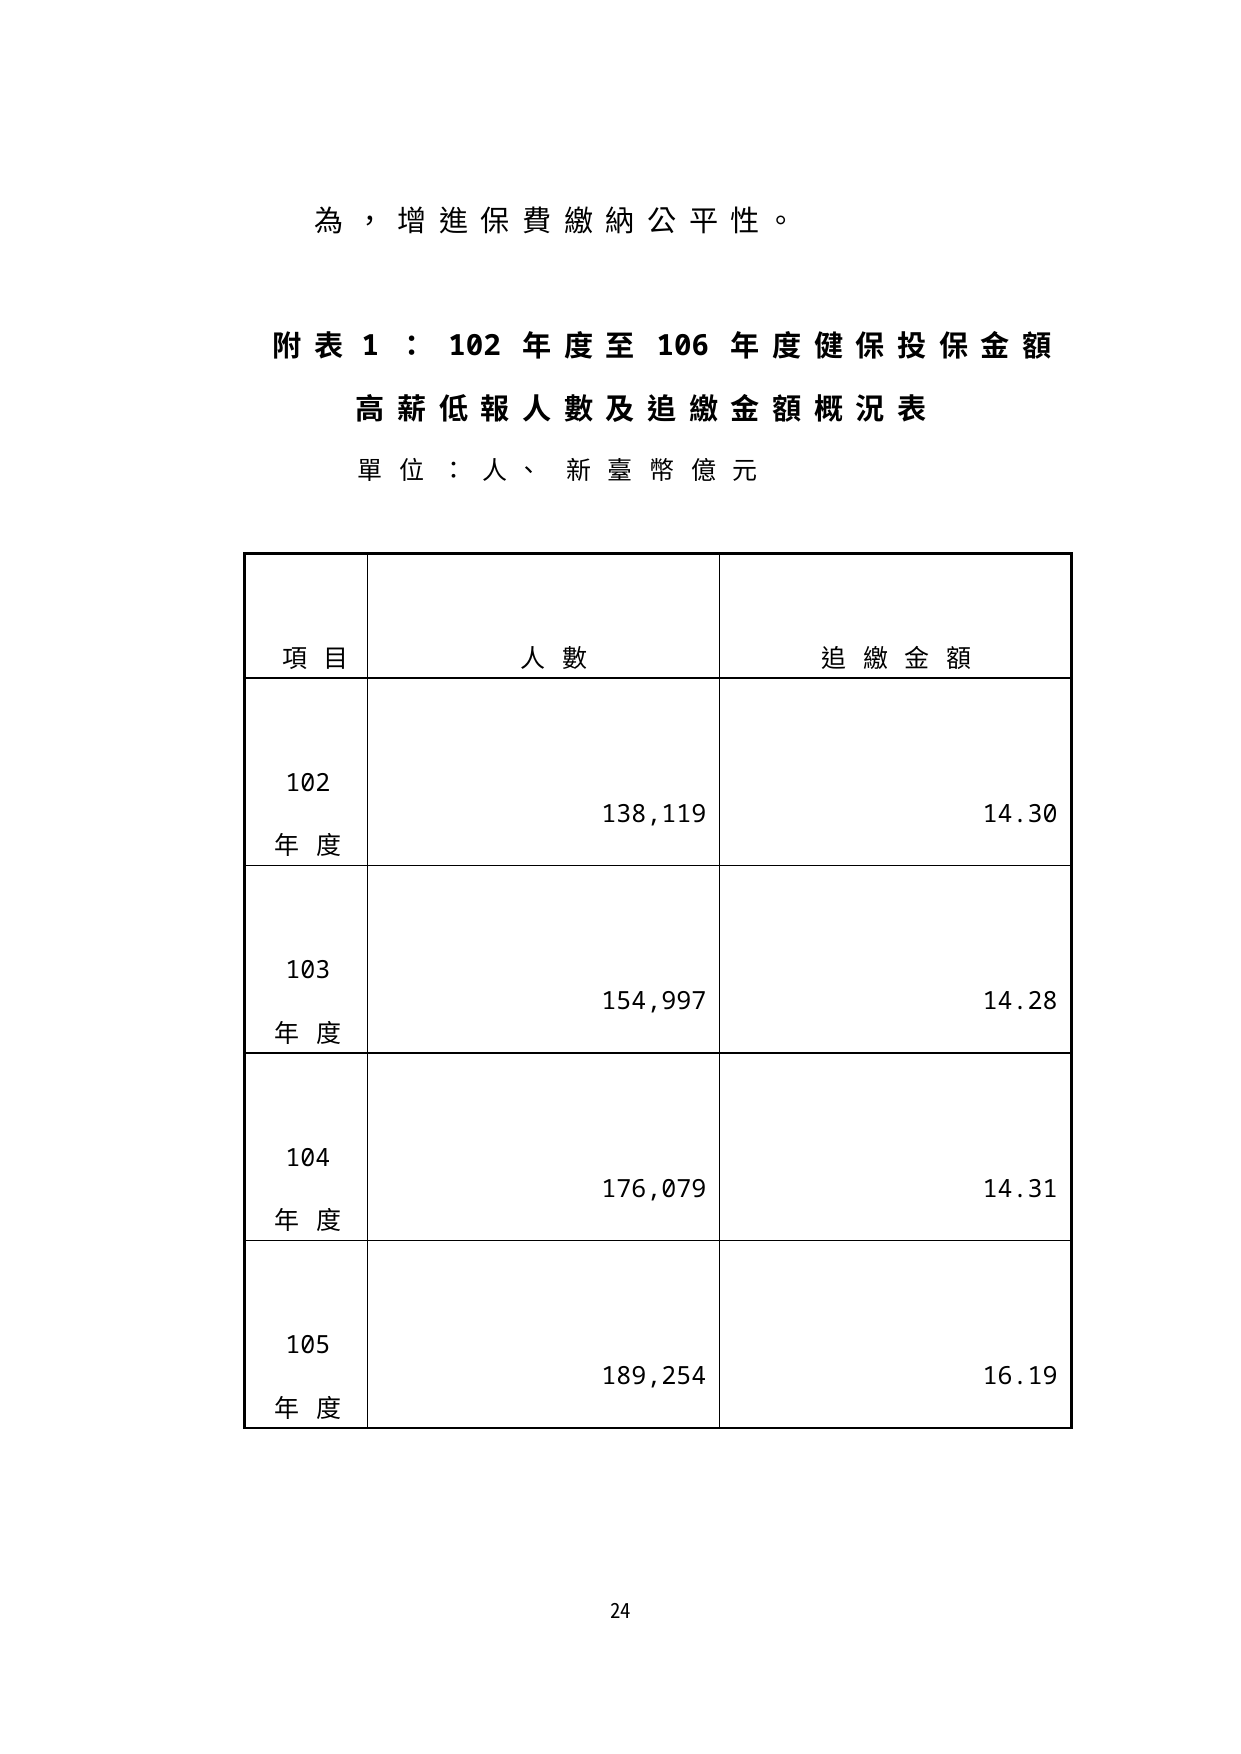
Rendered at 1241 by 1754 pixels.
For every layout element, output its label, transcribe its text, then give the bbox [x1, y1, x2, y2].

table_cell 138,119 [368, 679, 719, 865]
text 為，增進保費繳納公平性。 [271, 177, 1058, 240]
table_cell 154,997 [368, 866, 719, 1052]
table_header 項目 [246, 555, 367, 677]
table_cell 103年度 [246, 866, 367, 1052]
table_cell 14.30 [720, 679, 1070, 865]
table_cell 102年度 [246, 679, 367, 865]
table_cell 14.28 [720, 866, 1070, 1052]
table_cell 14.31 [720, 1054, 1070, 1240]
table_cell 104年度 [246, 1054, 367, 1240]
table_header 人數 [368, 555, 719, 677]
table_cell 105年度 [246, 1241, 367, 1427]
table_cell 189,254 [368, 1241, 719, 1427]
table_header 追繳金額 [720, 555, 1070, 677]
text 附表1：102年度至106年度健保投保金額高薪低報人數及追繳金額概況表 單位：人、新臺幣億元 [240, 302, 1058, 490]
table_cell 176,079 [368, 1054, 719, 1240]
table_cell 16.19 [720, 1241, 1070, 1427]
